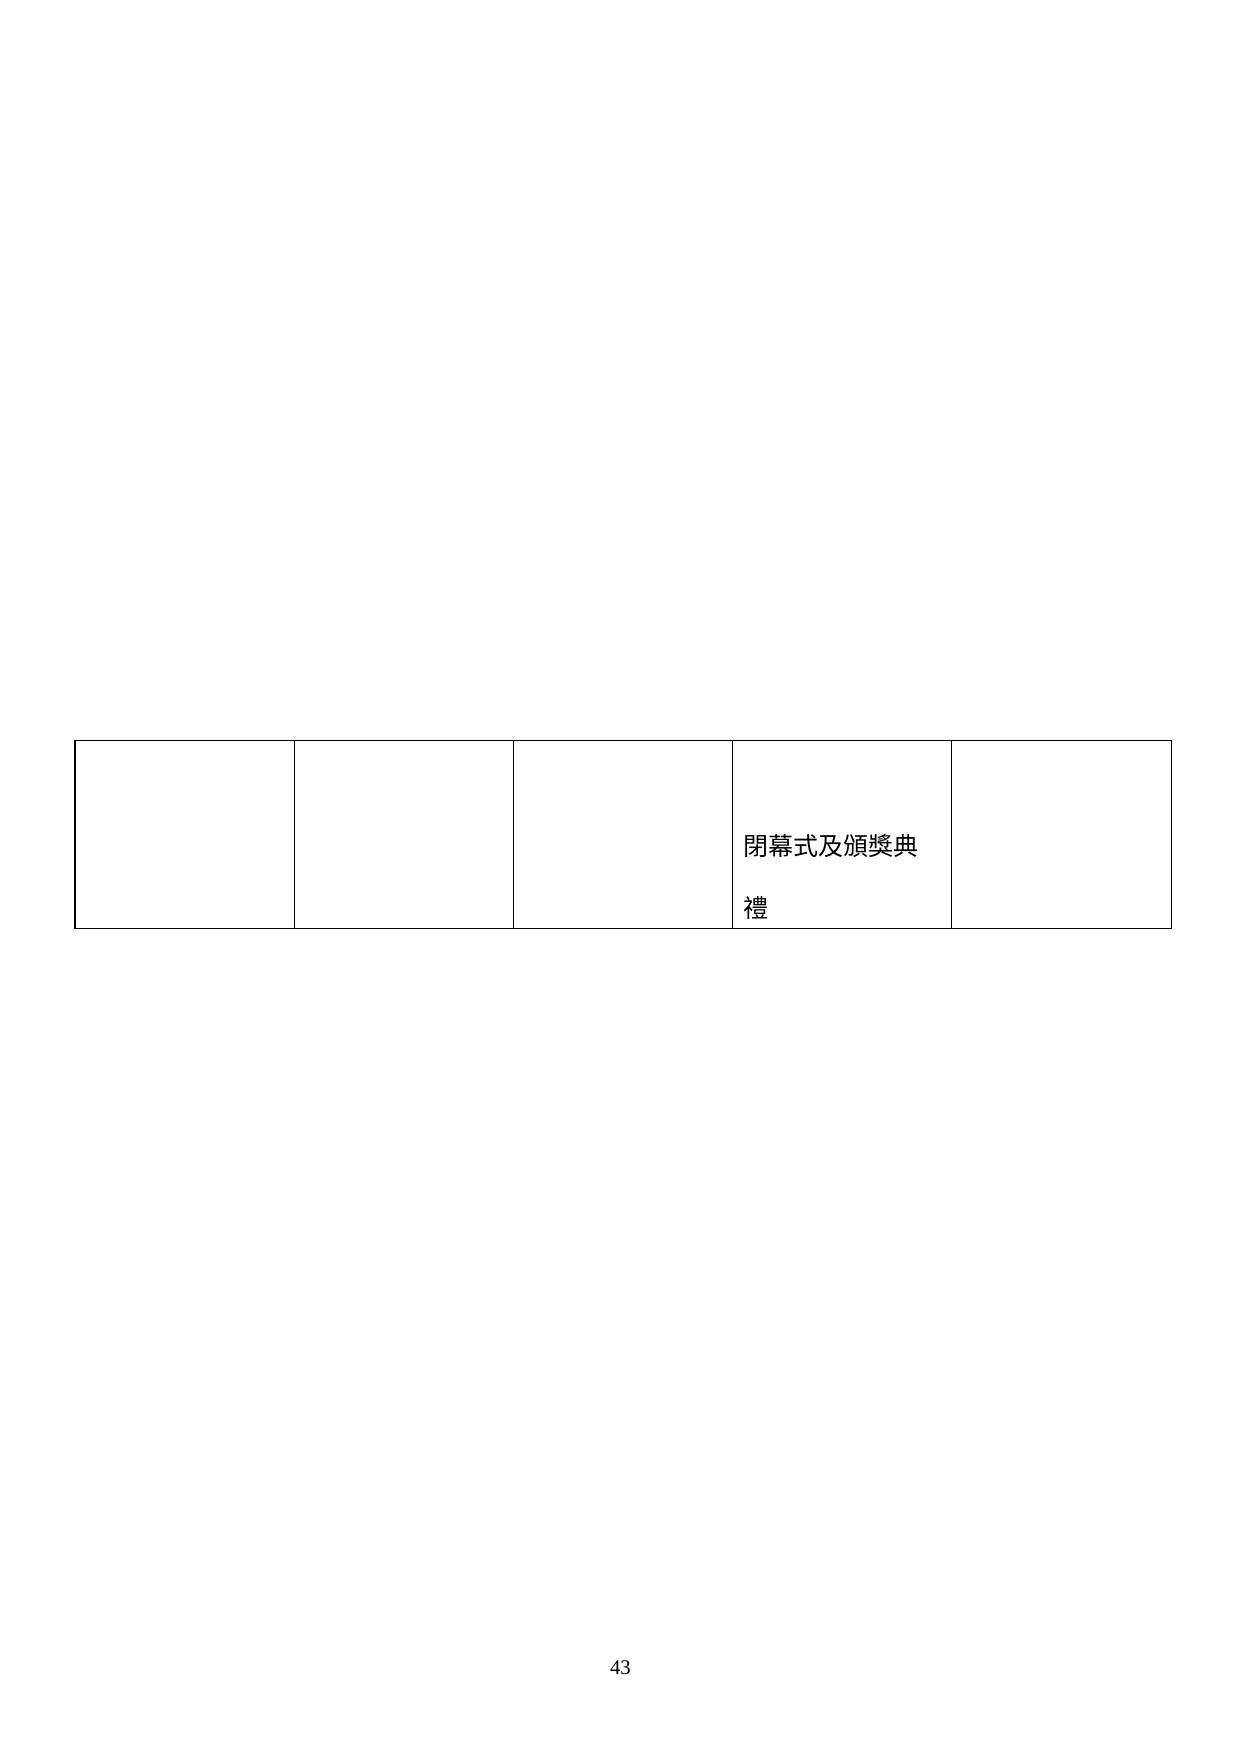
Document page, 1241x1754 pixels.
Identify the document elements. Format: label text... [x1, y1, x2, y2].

table_cell 閉幕式及頒獎典禮 [733, 741, 951, 927]
table_cell [76, 741, 294, 927]
table_cell [295, 741, 513, 927]
table_cell [952, 741, 1171, 927]
table_cell [514, 741, 732, 927]
